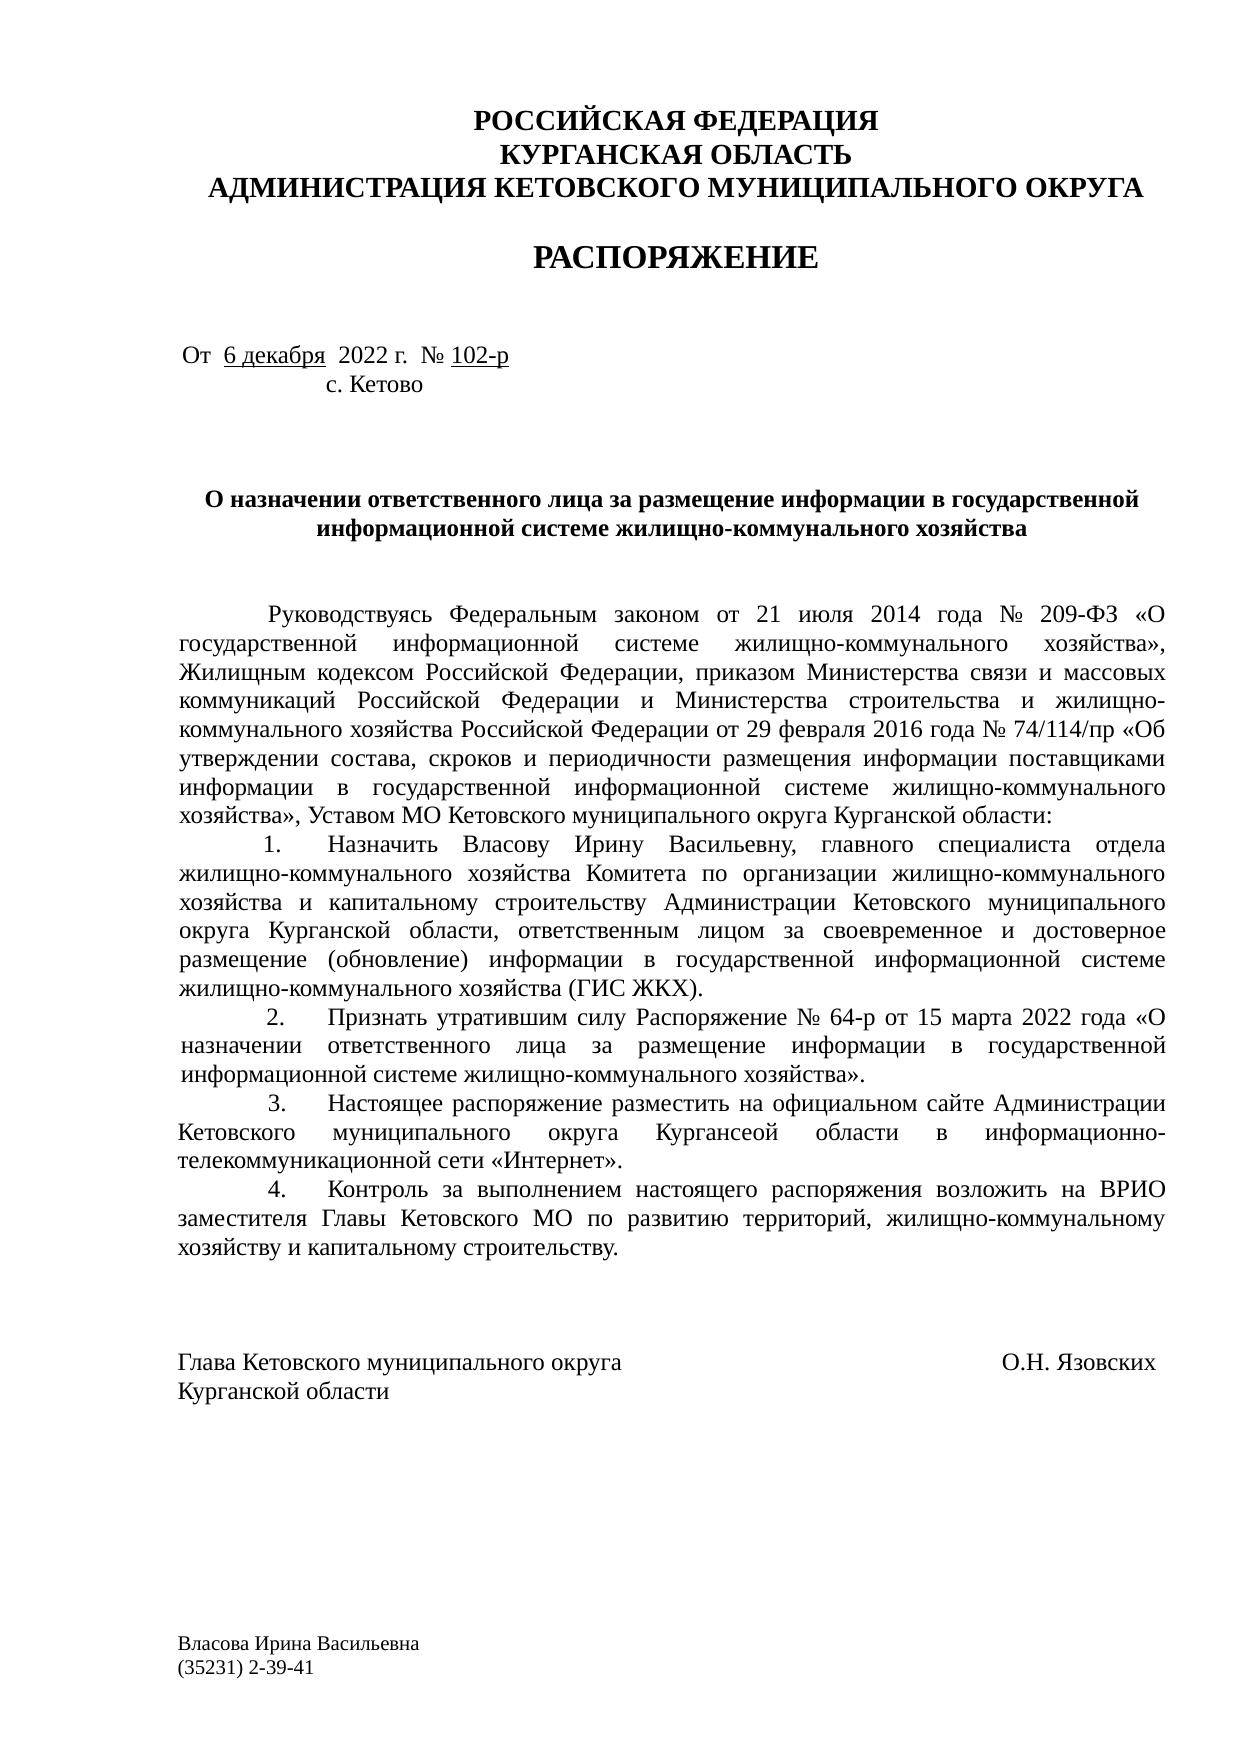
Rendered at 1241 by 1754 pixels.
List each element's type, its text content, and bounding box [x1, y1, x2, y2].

table_header РОССИЙСКАЯ ФЕДЕРАЦИЯ КУРГАНСКАЯ ОБЛАСТЬ АДМИНИСТРАЦИЯ КЕТОВСКОГО МУНИЦИПАЛЬНОГО ОКРУГА РАСПОРЯЖЕНИЕ [181, 104, 1171, 319]
text Глава Кетовского муниципального округа О.Н. Язовских [177, 1347, 1167, 1376]
list Контроль за выполнением настоящего распоряжения возложить на ВРИО заместителя Главы Кетовского МО по развитию территорий, жилищно-коммунальному хозяйству и капитальному строительству. [177, 1174, 1167, 1261]
text Курганской области [177, 1376, 1167, 1405]
list Назначить Власову Ирину Васильевну, главного специалиста отдела жилищно-коммунального хозяйства Комитета по организации жилищно-коммунального хозяйства и капитальному строительству Администрации Кетовского муниципального округа Курганской области, ответственным лицом за своевременное и достоверное размещение (обновление) информации в государственной информационной системе жилищно-коммунального хозяйства (ГИС ЖКХ). [179, 829, 1167, 1002]
text Власова Ирина Васильевна [177, 1631, 1167, 1655]
text Руководствуясь Федеральным законом от 21 июля 2014 года № 209-ФЗ «О государственной информационной системе жилищно-коммунального хозяйства», Жилищным кодексом Российской Федерации, приказом Министерства связи и массовых коммуникаций Российской Федерации и Министерства строительства и жилищно-коммунального хозяйства Российской Федерации от 29 февраля 2016 года № 74/114/пр «Об утверждении состава, скроков и периодичности размещения информации поставщиками информации в государственной информационной системе жилищно-коммунального хозяйства», Уставом МО Кетовского муниципального округа Курганской области: [179, 599, 1167, 829]
list Признать утратившим силу Распоряжение № 64-р от 15 марта 2022 года «О назначении ответственного лица за размещение информации в государственной информационной системе жилищно-коммунального хозяйства». [181, 1002, 1167, 1088]
text О назначении ответственного лица за размещение информации в государственной информационной системе жилищно-коммунального хозяйства [177, 484, 1167, 542]
text (35231) 2-39-41 [177, 1655, 1167, 1679]
list Настоящее распоряжение разместить на официальном сайте Администрации Кетовского муниципального округа Кургансеой области в информационно-телекоммуникационной сети «Интернет». [177, 1088, 1167, 1174]
table_cell От 6 декабря 2022 г. № 102-р с. Кетово [181, 319, 1171, 398]
